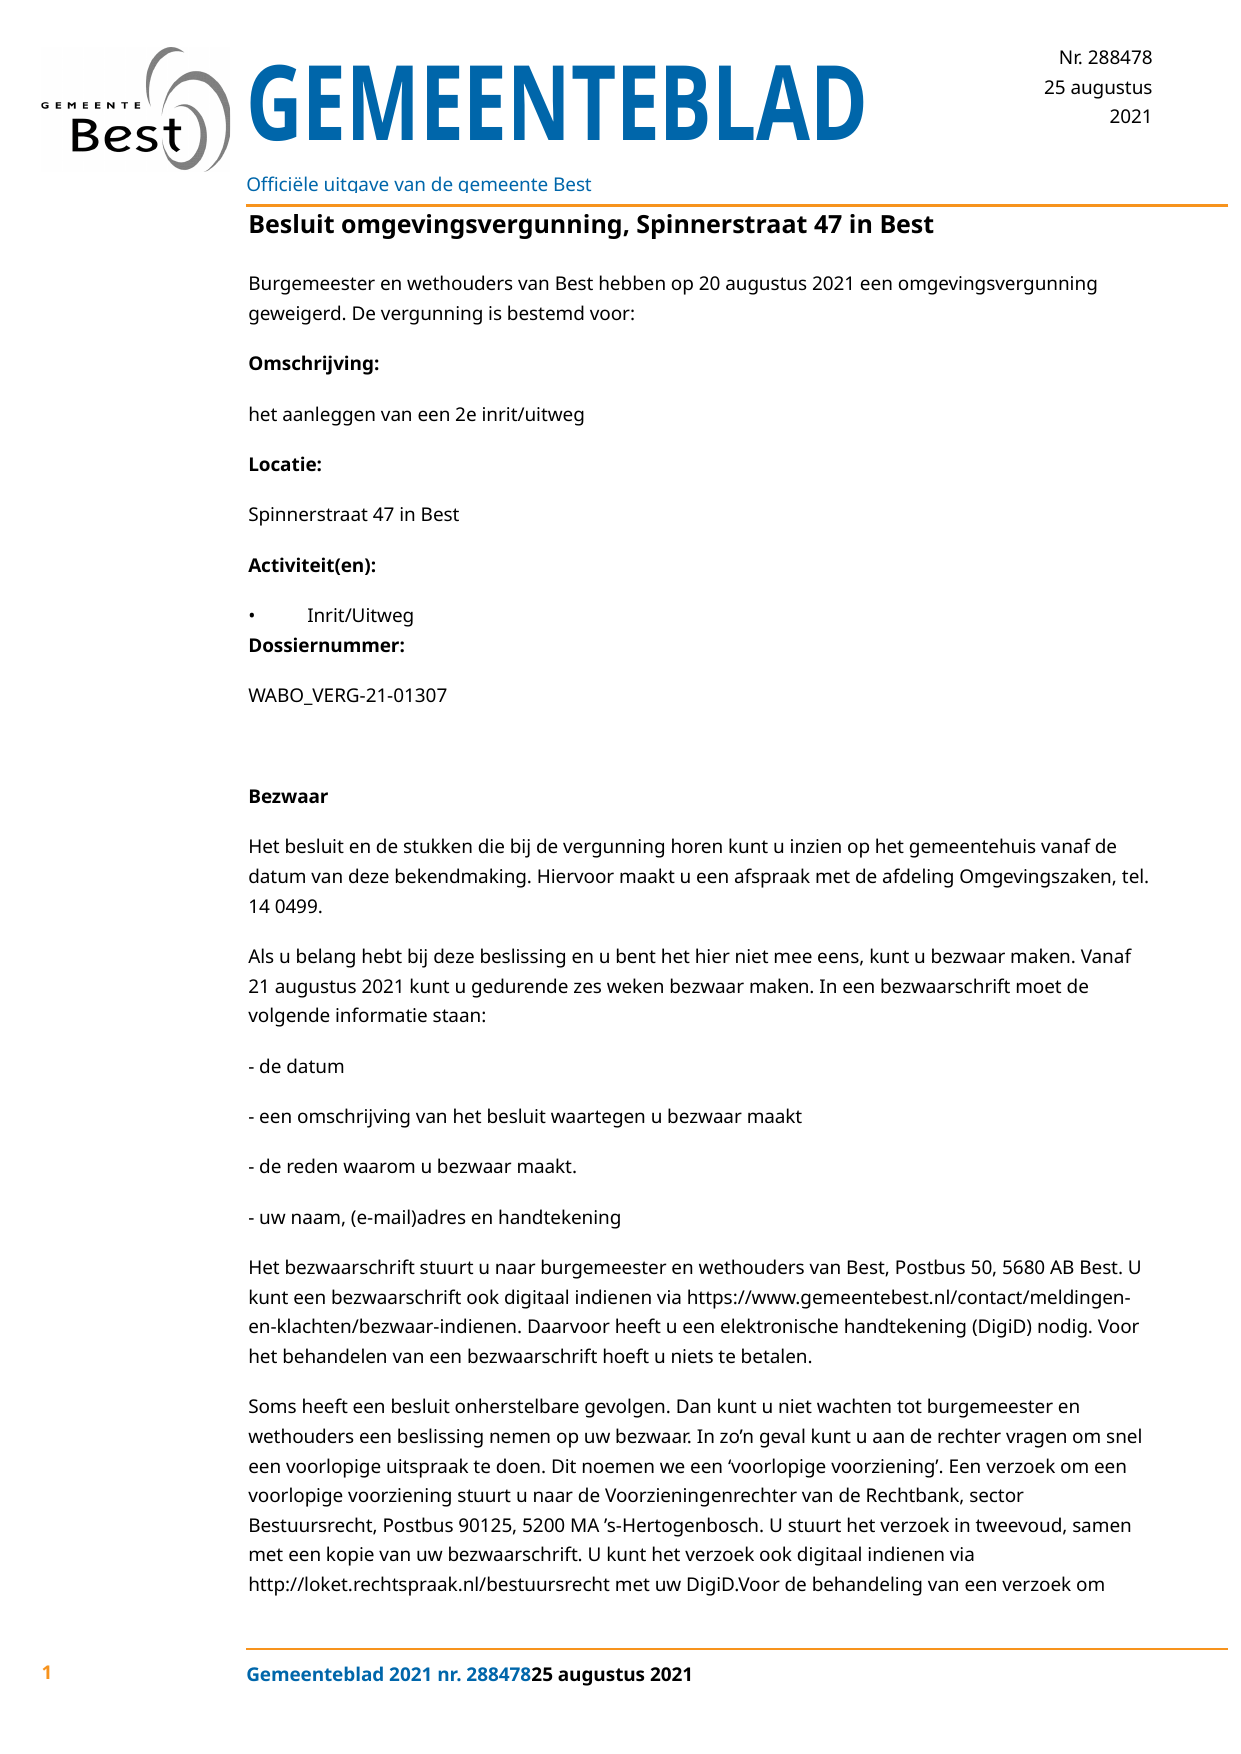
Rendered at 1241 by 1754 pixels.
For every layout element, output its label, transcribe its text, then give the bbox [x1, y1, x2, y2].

text - uw naam, (e-mail)adres en handtekening [248, 1204, 1152, 1230]
text - de datum [248, 1053, 1152, 1078]
text Het besluit en de stukken die bij de vergunning horen kunt u inzien op het gemeentehuis vanaf de datum van deze bekendmaking. Hiervoor maakt u een afspraak met de afdeling Omgevingszaken, tel. 14 0499. [248, 834, 1152, 918]
text Locatie: [248, 451, 1152, 477]
text WABO_VERG-21-01307 [248, 682, 1152, 708]
text Bezwaar [248, 783, 1152, 809]
text Spinnerstraat 47 in Best [248, 502, 1152, 527]
text - een omschrijving van het besluit waartegen u bezwaar maakt [248, 1103, 1152, 1129]
text Als u belang hebt bij deze beslissing en u bent het hier niet mee eens, kunt u bezwaar maken. Vanaf 21 augustus 2021 kunt u gedurende zes weken bezwaar maken. In een bezwaarschrift moet de volgende informatie staan: [248, 943, 1152, 1028]
text Dossiernummer: [248, 632, 1152, 658]
text Omschrijving: [248, 350, 1152, 376]
text Besluit omgevingsvergunning, Spinnerstraat 47 in Best [248, 207, 1152, 241]
text - de reden waarom u bezwaar maakt. [248, 1154, 1152, 1179]
text Activiteit(en): [248, 552, 1152, 578]
text Het bezwaarschrift stuurt u naar burgemeester en wethouders van Best, Postbus 50, 5680 AB Best. U kunt een bezwaarschrift ook digitaal indienen via https://www.gemeentebest.nl/contact/meldingen-en-klachten/bezwaar-indienen. Daarvoor heeft u een elektronische handtekening (DigiD) nodig. Voor het behandelen van een bezwaarschrift hoeft u niets te betalen. [248, 1254, 1152, 1369]
text Burgemeester en wethouders van Best hebben op 20 augustus 2021 een omgevingsvergunning geweigerd. De vergunning is bestemd voor: [248, 270, 1152, 326]
text het aanleggen van een 2e inrit/uitweg [248, 401, 1152, 426]
picture [41, 47, 231, 172]
list Inrit/Uitweg [248, 602, 1152, 628]
text Soms heeft een besluit onherstelbare gevolgen. Dan kunt u niet wachten tot burgemeester en wethouders een beslissing nemen op uw bezwaar. In zo’n geval kunt u aan de rechter vragen om snel een voorlopige uitspraak te doen. Dit noemen we een ‘voorlopige voorziening’. Een verzoek om een voorlopige voorziening stuurt u naar de Voorzieningenrechter van de Rechtbank, sector Bestuursrecht, Postbus 90125, 5200 MA ’s-Hertogenbosch. U stuurt het verzoek in tweevoud, samen met een kopie van uw bezwaarschrift. U kunt het verzoek ook digitaal indienen via http://loket.rechtspraak.nl/bestuursrecht met uw DigiD.Voor de behandeling van een verzoek om [248, 1394, 1152, 1597]
